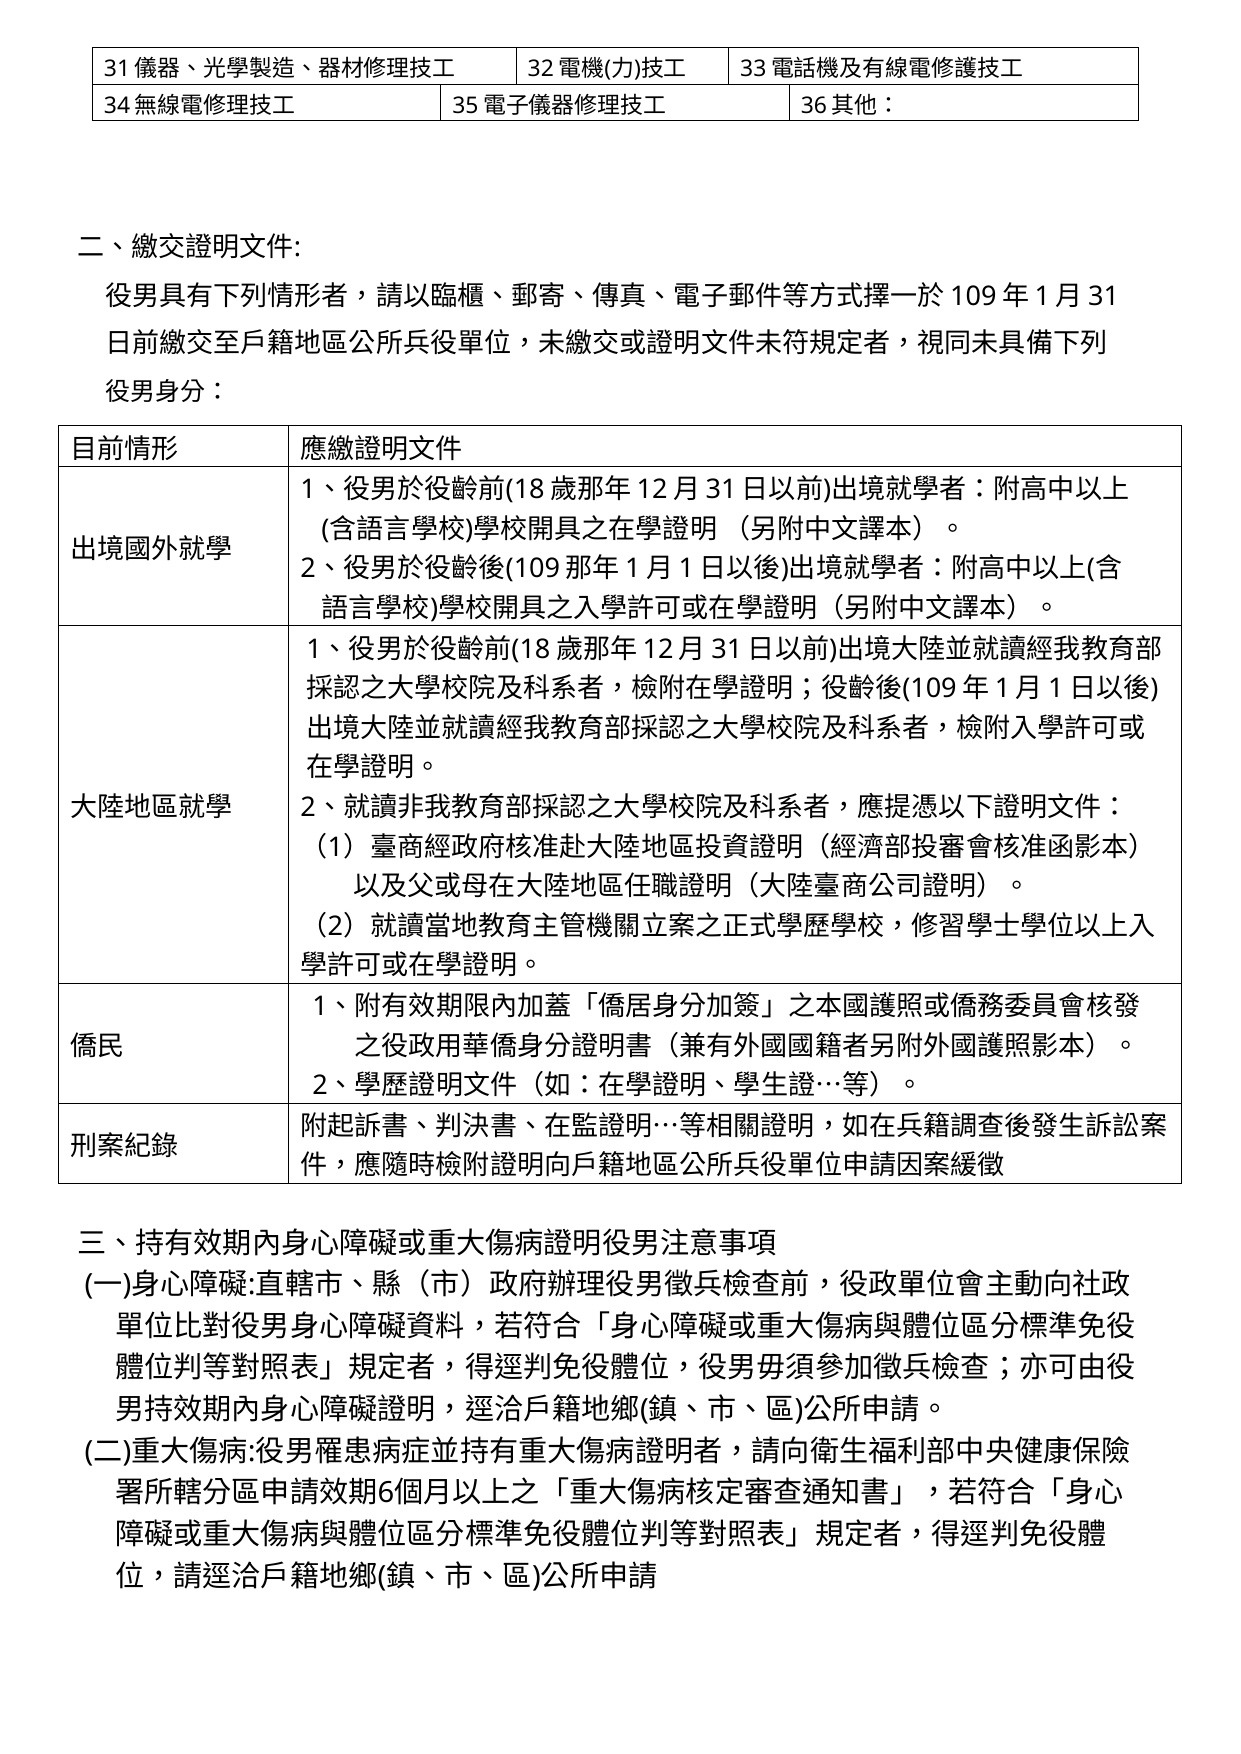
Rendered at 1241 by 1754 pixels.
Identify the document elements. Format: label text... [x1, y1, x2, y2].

table_cell 32電機(力)技工 [517, 48, 728, 84]
table_cell 刑案紀錄 [59, 1104, 288, 1183]
text 日前繳交至戶籍地區公所兵役單位，未繳交或證明文件未符規定者，視同未具備下列 [77, 329, 1163, 359]
text 障礙或重大傷病與體位區分標準免役體位判等對照表」規定者，得逕判免役體 [77, 1511, 1163, 1553]
text 署所轄分區申請效期6個月以上之「重大傷病核定審查通知書」，若符合「身心 [77, 1469, 1163, 1511]
text 役男具有下列情形者，請以臨櫃、郵寄、傳真、電子郵件等方式擇一於109年1月31 [77, 282, 1163, 311]
table_cell 36其他： [790, 85, 1138, 120]
table_cell 出境國外就學 [59, 467, 288, 625]
table_header 應繳證明文件 [289, 426, 1181, 466]
table_cell 1、役男於役齡前(18歲那年12月31日以前)出境大陸並就讀經我教育部採認之大學校院及科系者，檢附在學證明；役齡後(109年1月1日以後) 出境大陸並就讀經我教育部採認之大學校院及科系者，檢附入學許可或在學證明。 2、就讀非我教育部採認之大學校院及科系者，應提憑以下證明文件： （1）臺商經政府核准赴大陸地區投資證明（經濟部投審會核准函影本）以及父或母在大陸地區任職證明（大陸臺商公司證明）。 （2）就讀當地教育主管機關立案之正式學歷學校，修習學士學位以上入學許可或在學證明。 [289, 626, 1181, 983]
table_cell 33電話機及有線電修護技工 [729, 48, 1138, 84]
text 男持效期內身心障礙證明，逕洽戶籍地鄉(鎮、市、區)公所申請。 [77, 1386, 1163, 1428]
text (一)身心障礙:直轄市、縣（市）政府辦理役男徵兵檢查前，役政單位會主動向社政 [77, 1261, 1163, 1303]
table_cell 僑民 [59, 984, 288, 1102]
table_cell 1、役男於役齡前(18歲那年12月31日以前)出境就學者：附高中以上 (含語言學校)學校開具之在學證明 （另附中文譯本）。 2、役男於役齡後(109那年1月1日以後)出境就學者：附高中以上(含 語言學校)學校開具之入學許可或在學證明（另附中文譯本）。 [289, 467, 1181, 625]
table_header 目前情形 [59, 426, 288, 466]
table_cell 1、附有效期限內加蓋「僑居身分加簽」之本國護照或僑務委員會核發 之役政用華僑身分證明書（兼有外國國籍者另附外國護照影本）。 2、學歷證明文件（如：在學證明、學生證…等）。 [289, 984, 1181, 1102]
table_cell 31儀器、光學製造、器材修理技工 [93, 48, 516, 84]
text 體位判等對照表」規定者，得逕判免役體位，役男毋須參加徵兵檢查；亦可由役 [77, 1344, 1163, 1386]
table_cell 附起訴書、判決書、在監證明…等相關證明，如在兵籍調查後發生訴訟案件，應隨時檢附證明向戶籍地區公所兵役單位申請因案緩徵 [289, 1104, 1181, 1183]
text 單位比對役男身心障礙資料，若符合「身心障礙或重大傷病與體位區分標準免役 [77, 1303, 1163, 1344]
text 役男身分： [77, 377, 1163, 407]
table_cell 34無線電修理技工 [93, 85, 440, 120]
table_cell 35電子儀器修理技工 [441, 85, 789, 120]
table_cell 大陸地區就學 [59, 626, 288, 983]
text 位，請逕洽戶籍地鄉(鎮、市、區)公所申請 [77, 1553, 1163, 1594]
text 三、持有效期內身心障礙或重大傷病證明役男注意事項 [77, 1223, 1163, 1261]
text 二、繳交證明文件: [77, 229, 1163, 263]
text (二)重大傷病:役男罹患病症並持有重大傷病證明者，請向衛生福利部中央健康保險 [77, 1428, 1163, 1469]
